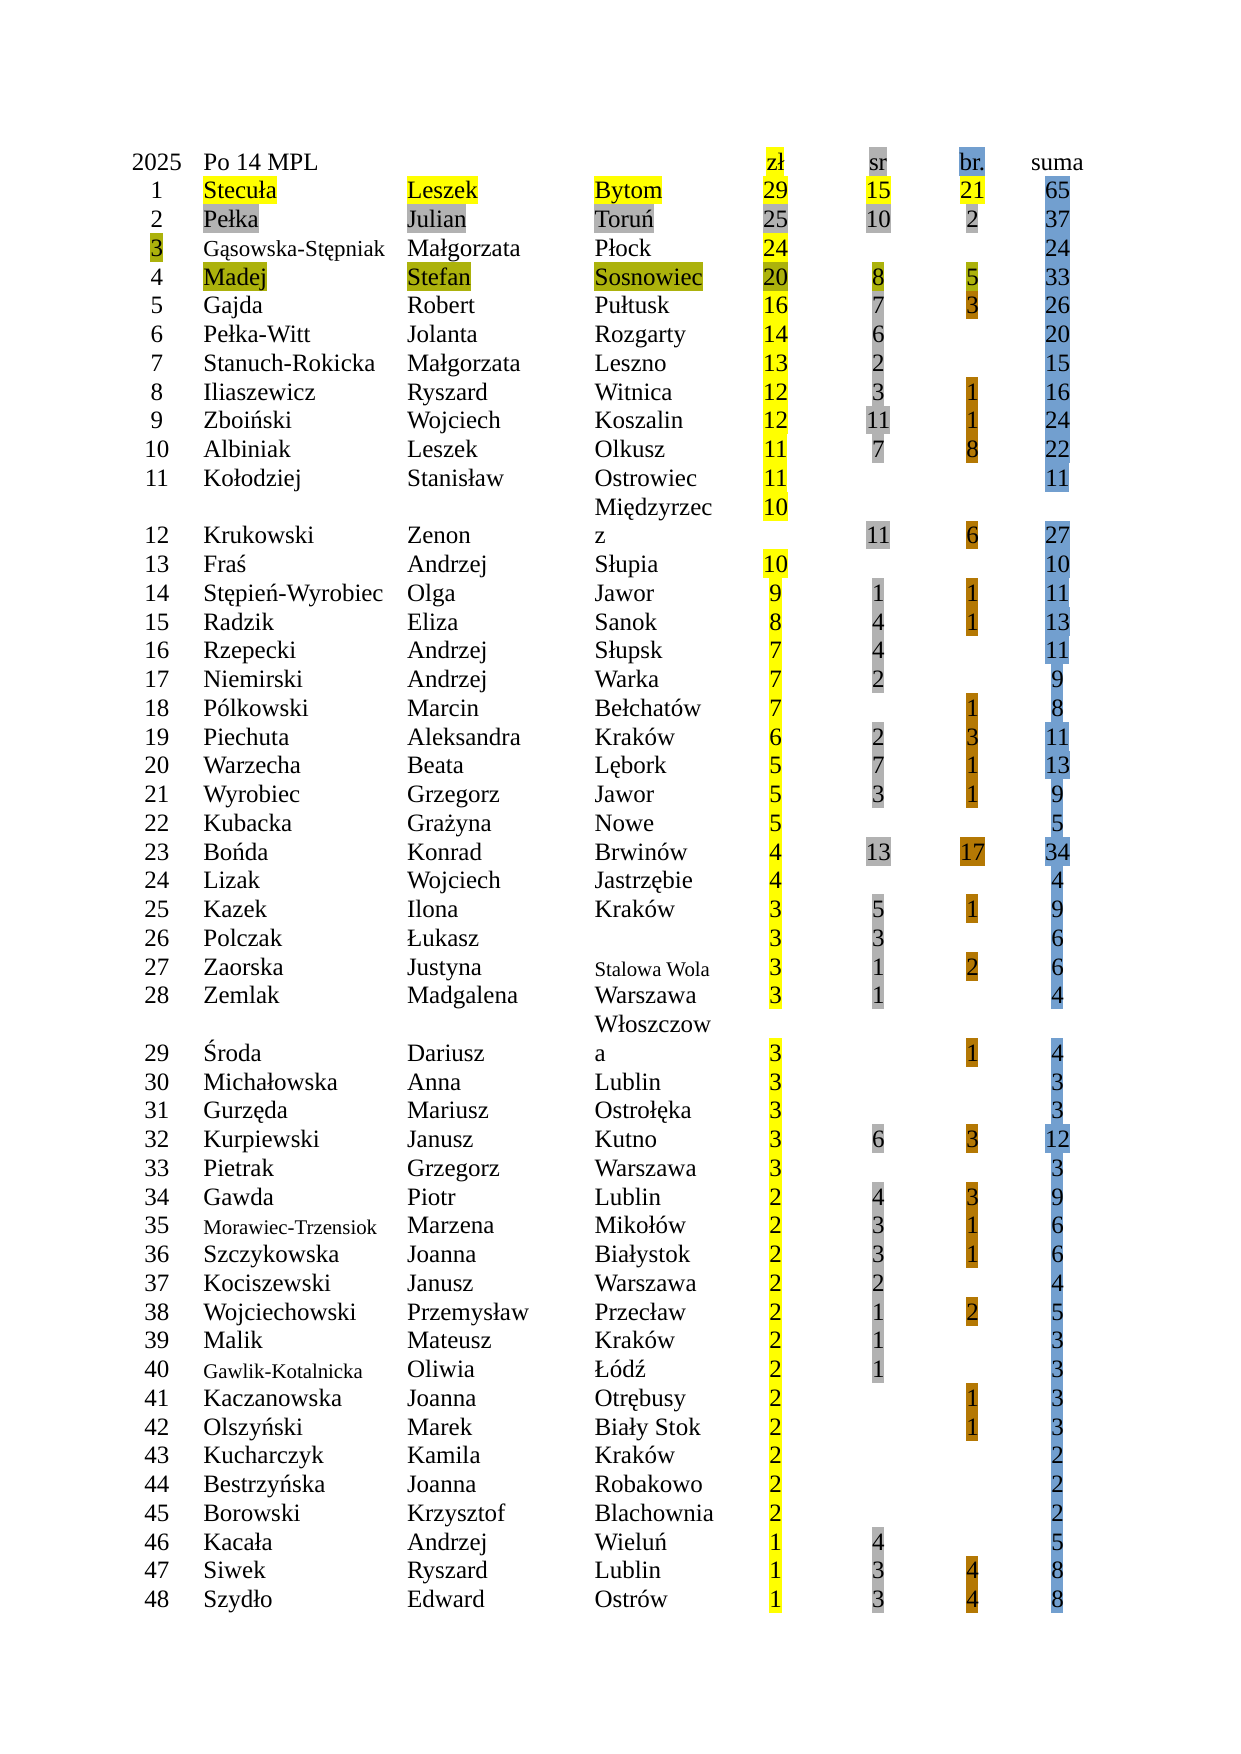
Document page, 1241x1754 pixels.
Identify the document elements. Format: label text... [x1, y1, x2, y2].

table_cell [826, 693, 929, 722]
table_cell 3 [724, 1096, 826, 1124]
table_cell [1100, 837, 1220, 866]
table_cell Robakowo [591, 1469, 724, 1498]
table_cell Mariusz [404, 1096, 591, 1124]
table_cell 13 [724, 348, 826, 377]
table_cell 18 [113, 693, 200, 722]
table_cell Wojciech [404, 406, 591, 434]
table_cell 8 [1015, 1584, 1100, 1613]
table_cell [1100, 1124, 1220, 1153]
table_cell Koszalin [591, 406, 724, 434]
table_cell 13 [826, 837, 929, 866]
table_cell 46 [113, 1527, 200, 1556]
table_cell Kucharczyk [200, 1441, 404, 1469]
table_cell [1100, 1412, 1220, 1441]
table_cell [826, 1009, 929, 1067]
table_cell [1100, 578, 1220, 607]
table_cell Lublin [591, 1067, 724, 1096]
table_cell 2 [724, 1354, 826, 1383]
table_cell 9 [1015, 664, 1100, 693]
table_cell Stanuch-Rokicka [200, 348, 404, 377]
table_cell [1100, 1441, 1220, 1469]
table_cell 2 [826, 722, 929, 751]
table_cell [1100, 894, 1220, 923]
table_cell 8 [113, 377, 200, 406]
table_cell Przemysław [404, 1297, 591, 1326]
table_cell Warszawa [591, 981, 724, 1009]
table_cell Kraków [591, 894, 724, 923]
table_cell Olga [404, 578, 591, 607]
table_cell Ostrowiec [591, 463, 724, 492]
table_cell [1100, 1556, 1220, 1584]
table_cell Janusz [404, 1268, 591, 1297]
table_cell Kociszewski [200, 1268, 404, 1297]
table_cell 3 [930, 1182, 1015, 1211]
table_cell Krzysztof [404, 1498, 591, 1527]
table_cell Wojciechowski [200, 1297, 404, 1326]
table_cell 12 [724, 377, 826, 406]
table_cell [1100, 1067, 1220, 1096]
table_cell 36 [113, 1239, 200, 1268]
table_cell 8 [1015, 693, 1100, 722]
table_cell 11 [1015, 463, 1100, 492]
table_cell 6 [113, 319, 200, 348]
table_cell Fraś [200, 549, 404, 578]
table_cell Jolanta [404, 319, 591, 348]
table_cell 2 [724, 1441, 826, 1469]
table_cell 15 [1015, 348, 1100, 377]
table_cell 1 [930, 1412, 1015, 1441]
table_cell Gajda [200, 291, 404, 319]
table_cell [930, 636, 1015, 664]
table_cell [1100, 1211, 1220, 1239]
table_cell 1 [826, 578, 929, 607]
table_cell [1100, 176, 1220, 204]
table_cell Eliza [404, 607, 591, 636]
table_cell [591, 923, 724, 952]
table_cell [1100, 808, 1220, 837]
table_cell 2 [724, 1297, 826, 1326]
table_cell [930, 1354, 1015, 1383]
table_cell [1100, 952, 1220, 981]
table_cell 4 [724, 837, 826, 866]
table_header zł [724, 147, 826, 176]
table_cell 24 [1015, 406, 1100, 434]
table_cell 4 [826, 1182, 929, 1211]
table_cell 2 [826, 664, 929, 693]
table_cell [930, 1153, 1015, 1182]
table_cell [826, 1498, 929, 1527]
table_cell Otrębusy [591, 1383, 724, 1412]
table_cell 3 [724, 952, 826, 981]
table_cell 44 [113, 1469, 200, 1498]
table_cell Kołodziej [200, 463, 404, 492]
table_cell 2 [724, 1211, 826, 1239]
table_cell 13 [1015, 751, 1100, 779]
table_cell [930, 981, 1015, 1009]
table_cell Kaczanowska [200, 1383, 404, 1412]
table_cell 3 [826, 1584, 929, 1613]
table_cell 1 [930, 406, 1015, 434]
table_cell Grzegorz [404, 779, 591, 808]
table_cell 11 [1015, 578, 1100, 607]
table_cell 15 [826, 176, 929, 204]
table_cell [1100, 693, 1220, 722]
table_cell 7 [724, 636, 826, 664]
table_cell 25 [113, 894, 200, 923]
table_cell 3 [1015, 1383, 1100, 1412]
table_cell 3 [930, 1124, 1015, 1153]
table_cell 2 [826, 348, 929, 377]
table_cell Gurzęda [200, 1096, 404, 1124]
table_cell Kraków [591, 1441, 724, 1469]
table_cell 2 [930, 1297, 1015, 1326]
table_cell [1100, 1096, 1220, 1124]
table_cell 40 [113, 1354, 200, 1383]
table_cell 13 [1015, 607, 1100, 636]
table_cell 5 [113, 291, 200, 319]
table_cell 3 [826, 923, 929, 952]
table_cell Ostrów [591, 1584, 724, 1613]
table_cell 25 [724, 204, 826, 233]
table_cell 5 [1015, 1297, 1100, 1326]
table_cell 37 [113, 1268, 200, 1297]
table_cell 9 [1015, 779, 1100, 808]
table_cell 11 [724, 463, 826, 492]
table_cell [826, 1096, 929, 1124]
table_cell 7 [826, 751, 929, 779]
table_cell Stalowa Wola [591, 952, 724, 981]
table_cell [826, 1469, 929, 1498]
table_cell Szydło [200, 1584, 404, 1613]
table_cell Madgalena [404, 981, 591, 1009]
table_cell Lublin [591, 1556, 724, 1584]
table_cell [1100, 463, 1220, 492]
table_cell 2 [724, 1383, 826, 1412]
table_cell [930, 1326, 1015, 1354]
table_cell [1100, 1383, 1220, 1412]
table_cell 6 [826, 1124, 929, 1153]
table_cell Warzecha [200, 751, 404, 779]
table_cell 34 [1015, 837, 1100, 866]
table_cell Białystok [591, 1239, 724, 1268]
table_cell 26 [113, 923, 200, 952]
table_cell 3 [1015, 1326, 1100, 1354]
table_cell 47 [113, 1556, 200, 1584]
table_cell [1100, 1469, 1220, 1498]
table_cell 3 [826, 1556, 929, 1584]
table_cell [1100, 923, 1220, 952]
table_cell 43 [113, 1441, 200, 1469]
table_cell 6 [1015, 1239, 1100, 1268]
table_cell 5 [724, 779, 826, 808]
table_cell Środa [200, 1009, 404, 1067]
table_cell 20 [1015, 319, 1100, 348]
table_cell Olszyński [200, 1412, 404, 1441]
table_cell 28 [113, 981, 200, 1009]
table_cell 21 [930, 176, 1015, 204]
table_cell Kraków [591, 1326, 724, 1354]
table_header [1100, 147, 1220, 176]
table_cell 3 [826, 1211, 929, 1239]
table_cell 1 [930, 1239, 1015, 1268]
table_cell 35 [113, 1211, 200, 1239]
table_cell Aleksandra [404, 722, 591, 751]
table_cell 10 [113, 434, 200, 463]
table_cell Piechuta [200, 722, 404, 751]
table_cell Albiniak [200, 434, 404, 463]
table_cell 3 [1015, 1412, 1100, 1441]
table_cell 7 [724, 693, 826, 722]
table_cell Nowe [591, 808, 724, 837]
table_cell 21 [113, 779, 200, 808]
table_cell 8 [724, 607, 826, 636]
table_cell [1100, 779, 1220, 808]
table_cell 4 [113, 262, 200, 291]
table_cell 3 [724, 1067, 826, 1096]
table_cell [930, 1441, 1015, 1469]
table_cell Jawor [591, 578, 724, 607]
table_cell 7 [113, 348, 200, 377]
table_cell 9 [724, 578, 826, 607]
table_cell [826, 1441, 929, 1469]
table_cell 24 [1015, 233, 1100, 262]
table_cell 11 [724, 434, 826, 463]
table_cell 45 [113, 1498, 200, 1527]
table_cell 4 [930, 1584, 1015, 1613]
table_cell 3 [724, 981, 826, 1009]
table_cell 27 [1015, 492, 1100, 549]
table_cell 30 [113, 1067, 200, 1096]
table_cell Wieluń [591, 1527, 724, 1556]
table_cell Marcin [404, 693, 591, 722]
table_cell Dariusz [404, 1009, 591, 1067]
table_cell Biały Stok [591, 1412, 724, 1441]
table_cell Kacała [200, 1527, 404, 1556]
table_cell 3 [930, 722, 1015, 751]
table_cell Ilona [404, 894, 591, 923]
table_cell Włoszczowa [591, 1009, 724, 1067]
table_cell 2 [724, 1239, 826, 1268]
table_cell Krukowski [200, 492, 404, 549]
table_cell Grzegorz [404, 1153, 591, 1182]
table_cell 33 [113, 1153, 200, 1182]
table_cell Bestrzyńska [200, 1469, 404, 1498]
table_cell 1 [724, 1527, 826, 1556]
table_cell Zboiński [200, 406, 404, 434]
table_cell 6 [724, 722, 826, 751]
table_cell 1 [930, 1211, 1015, 1239]
table_cell Rozgarty [591, 319, 724, 348]
table_cell [1100, 319, 1220, 348]
table_cell Międzyrzecz [591, 492, 724, 549]
table_cell [930, 808, 1015, 837]
table_cell Lębork [591, 751, 724, 779]
table_cell Andrzej [404, 664, 591, 693]
table_cell Niemirski [200, 664, 404, 693]
table_cell 1 [113, 176, 200, 204]
table_cell 37 [1015, 204, 1100, 233]
table_cell 4 [1015, 866, 1100, 894]
table_cell Andrzej [404, 549, 591, 578]
table_cell 11 [1015, 722, 1100, 751]
table_cell 2 [826, 1268, 929, 1297]
table_cell [930, 1096, 1015, 1124]
table_cell 2 [724, 1412, 826, 1441]
table_cell [930, 319, 1015, 348]
table_cell Małgorzata [404, 233, 591, 262]
table_cell 65 [1015, 176, 1100, 204]
table_cell 5 [724, 751, 826, 779]
table_cell 4 [1015, 981, 1100, 1009]
table_cell [1100, 1354, 1220, 1383]
table_cell [1100, 434, 1220, 463]
table_cell 6 [930, 492, 1015, 549]
table_cell Joanna [404, 1383, 591, 1412]
table_cell Mateusz [404, 1326, 591, 1354]
table_cell Kubacka [200, 808, 404, 837]
table_cell 8 [930, 434, 1015, 463]
table_cell 11 [826, 492, 929, 549]
table_cell Marzena [404, 1211, 591, 1239]
table_cell Sanok [591, 607, 724, 636]
table_cell Ostrołęka [591, 1096, 724, 1124]
table_cell [826, 1067, 929, 1096]
table_cell 3 [724, 923, 826, 952]
table_cell Leszek [404, 176, 591, 204]
table_cell [826, 549, 929, 578]
table_cell 2 [930, 952, 1015, 981]
table_cell 2 [724, 1326, 826, 1354]
table_cell Olkusz [591, 434, 724, 463]
table_cell Gawda [200, 1182, 404, 1211]
table_header 2025 [113, 147, 200, 176]
table_cell 26 [1015, 291, 1100, 319]
table_cell 3 [826, 377, 929, 406]
table_cell Małgorzata [404, 348, 591, 377]
table_cell 9 [113, 406, 200, 434]
table_cell 2 [724, 1182, 826, 1211]
table_cell [930, 1067, 1015, 1096]
table_cell Justyna [404, 952, 591, 981]
table_cell 5 [826, 894, 929, 923]
table_cell Pólkowski [200, 693, 404, 722]
table_cell Bełchatów [591, 693, 724, 722]
table_cell Jastrzębie [591, 866, 724, 894]
table_cell 4 [826, 607, 929, 636]
table_cell [826, 1412, 929, 1441]
table_cell [1100, 233, 1220, 262]
table_cell Szczykowska [200, 1239, 404, 1268]
table_cell Ryszard [404, 377, 591, 406]
table_cell 13 [113, 549, 200, 578]
table_cell 4 [826, 636, 929, 664]
table_cell Zaorska [200, 952, 404, 981]
table_cell 34 [113, 1182, 200, 1211]
table_cell Łukasz [404, 923, 591, 952]
table_cell 6 [1015, 1211, 1100, 1239]
table_cell Pełka [200, 204, 404, 233]
table_cell 10 [826, 204, 929, 233]
table_cell 1 [826, 1354, 929, 1383]
table_cell Warszawa [591, 1153, 724, 1182]
table_cell 3 [1015, 1153, 1100, 1182]
table_cell Kurpiewski [200, 1124, 404, 1153]
table_cell 4 [1015, 1009, 1100, 1067]
table_header sr [826, 147, 929, 176]
table_cell 2 [1015, 1498, 1100, 1527]
table_cell 42 [113, 1412, 200, 1441]
table_cell 31 [113, 1096, 200, 1124]
table_cell Słupsk [591, 636, 724, 664]
table_cell 11 [113, 463, 200, 492]
table_cell 1 [826, 981, 929, 1009]
table_cell Stanisław [404, 463, 591, 492]
table_cell 2 [724, 1469, 826, 1498]
table_cell [1100, 607, 1220, 636]
table_cell 3 [724, 1009, 826, 1067]
table_cell 5 [1015, 1527, 1100, 1556]
table_cell 48 [113, 1584, 200, 1613]
table_cell Siwek [200, 1556, 404, 1584]
table_cell Pełka-Witt [200, 319, 404, 348]
table_cell 41 [113, 1383, 200, 1412]
table_cell [930, 1469, 1015, 1498]
table_cell Michałowska [200, 1067, 404, 1096]
table_cell Morawiec-Trzensiok [200, 1211, 404, 1239]
table_cell 12 [1015, 1124, 1100, 1153]
table_cell 8 [1015, 1556, 1100, 1584]
table_cell [1100, 1527, 1220, 1556]
table_cell 1 [930, 1009, 1015, 1067]
table_cell 3 [724, 894, 826, 923]
table_cell Wyrobiec [200, 779, 404, 808]
table_cell 1 [826, 1297, 929, 1326]
table_cell 11 [1015, 636, 1100, 664]
table_cell 3 [1015, 1067, 1100, 1096]
table_cell [1100, 377, 1220, 406]
table_cell Leszno [591, 348, 724, 377]
table_cell Bytom [591, 176, 724, 204]
table_cell [1100, 1268, 1220, 1297]
table_cell 27 [113, 952, 200, 981]
table_cell 6 [826, 319, 929, 348]
table_cell [1100, 1239, 1220, 1268]
table_cell Gawlik-Kotalnicka [200, 1354, 404, 1383]
table_cell Witnica [591, 377, 724, 406]
table_cell Janusz [404, 1124, 591, 1153]
table_cell Jawor [591, 779, 724, 808]
table_cell 1 [930, 751, 1015, 779]
table_cell 2 [1015, 1441, 1100, 1469]
table_cell [930, 1498, 1015, 1527]
table_cell [826, 463, 929, 492]
table_cell Marek [404, 1412, 591, 1441]
table_header [404, 147, 591, 176]
table_cell Pietrak [200, 1153, 404, 1182]
table_cell 4 [724, 866, 826, 894]
table_cell [1100, 1326, 1220, 1354]
table_cell [1100, 866, 1220, 894]
table_cell 20 [113, 751, 200, 779]
table_cell 4 [826, 1527, 929, 1556]
table_cell 1 [826, 1326, 929, 1354]
table_cell Leszek [404, 434, 591, 463]
table_cell 3 [1015, 1354, 1100, 1383]
table_cell Bońda [200, 837, 404, 866]
table_cell [930, 664, 1015, 693]
table_cell 2 [930, 204, 1015, 233]
table_cell 9 [1015, 1182, 1100, 1211]
table_cell 24 [724, 233, 826, 262]
table_cell Grażyna [404, 808, 591, 837]
table_cell 1 [724, 1584, 826, 1613]
table_cell Borowski [200, 1498, 404, 1527]
table_cell 7 [826, 291, 929, 319]
table_cell Joanna [404, 1469, 591, 1498]
table_cell 23 [113, 837, 200, 866]
table_cell Brwinów [591, 837, 724, 866]
table_cell 3 [724, 1124, 826, 1153]
table_cell 4 [1015, 1268, 1100, 1297]
table_cell 7 [724, 664, 826, 693]
table_cell [930, 1527, 1015, 1556]
table_cell Pułtusk [591, 291, 724, 319]
table_cell Lublin [591, 1182, 724, 1211]
table_cell 3 [724, 1153, 826, 1182]
table_cell 3 [1015, 1096, 1100, 1124]
table_cell 6 [1015, 923, 1100, 952]
table_cell 2 [724, 1498, 826, 1527]
table_cell Zenon [404, 492, 591, 549]
table_cell [930, 348, 1015, 377]
table_cell 8 [826, 262, 929, 291]
table_cell 9 [1015, 894, 1100, 923]
table_cell 2 [113, 204, 200, 233]
table_cell 4 [930, 1556, 1015, 1584]
table_cell Łódź [591, 1354, 724, 1383]
table_cell 12 [113, 492, 200, 549]
table_cell [1100, 1153, 1220, 1182]
table_cell 12 [724, 406, 826, 434]
table_cell 3 [826, 1239, 929, 1268]
table_cell 16 [113, 636, 200, 664]
table_cell 16 [1015, 377, 1100, 406]
table_cell [1100, 636, 1220, 664]
table_cell Kamila [404, 1441, 591, 1469]
table_cell 2 [724, 1268, 826, 1297]
table_cell Andrzej [404, 636, 591, 664]
table_cell 1 [930, 693, 1015, 722]
table_cell [1100, 262, 1220, 291]
table_cell Robert [404, 291, 591, 319]
table_cell [1100, 348, 1220, 377]
table_header br. [930, 147, 1015, 176]
table_cell [930, 1268, 1015, 1297]
table_cell [1100, 1498, 1220, 1527]
table_cell 10 [724, 549, 826, 578]
table_cell [930, 463, 1015, 492]
table_cell 38 [113, 1297, 200, 1326]
table_cell 16 [724, 291, 826, 319]
table_cell 39 [113, 1326, 200, 1354]
table_cell 5 [724, 808, 826, 837]
table_cell Radzik [200, 607, 404, 636]
table_cell 29 [724, 176, 826, 204]
table_header Po 14 MPL [200, 147, 404, 176]
table_cell [1100, 1584, 1220, 1613]
table_cell [1100, 664, 1220, 693]
table_cell Piotr [404, 1182, 591, 1211]
table_cell Gąsowska-Stępniak [200, 233, 404, 262]
table_cell [930, 233, 1015, 262]
table_cell [826, 1153, 929, 1182]
table_cell [930, 923, 1015, 952]
table_cell Beata [404, 751, 591, 779]
table_cell 33 [1015, 262, 1100, 291]
table_cell Joanna [404, 1239, 591, 1268]
table_cell 5 [930, 262, 1015, 291]
table_cell 3 [826, 779, 929, 808]
table_cell Iliaszewicz [200, 377, 404, 406]
table_cell Przecław [591, 1297, 724, 1326]
table_cell Wojciech [404, 866, 591, 894]
table_cell Andrzej [404, 1527, 591, 1556]
table_cell [1100, 291, 1220, 319]
table_cell Rzepecki [200, 636, 404, 664]
table_cell 11 [826, 406, 929, 434]
table_cell [826, 233, 929, 262]
table_cell 1 [930, 1383, 1015, 1412]
table_cell [1100, 492, 1220, 549]
table_cell 10 [724, 492, 826, 549]
table_cell Ryszard [404, 1556, 591, 1584]
table_cell Stępień-Wyrobiec [200, 578, 404, 607]
table_cell Lizak [200, 866, 404, 894]
table_cell Sosnowiec [591, 262, 724, 291]
table_cell 6 [1015, 952, 1100, 981]
table_cell Kraków [591, 722, 724, 751]
table_cell [1100, 1182, 1220, 1211]
table_cell Anna [404, 1067, 591, 1096]
table_cell 3 [113, 233, 200, 262]
table_cell Kutno [591, 1124, 724, 1153]
table_cell Warka [591, 664, 724, 693]
table_cell 14 [724, 319, 826, 348]
table_header suma [1015, 147, 1100, 176]
table_cell Warszawa [591, 1268, 724, 1297]
table_cell Toruń [591, 204, 724, 233]
table_cell 17 [113, 664, 200, 693]
table_cell [1100, 549, 1220, 578]
table_cell Oliwia [404, 1354, 591, 1383]
table_cell Edward [404, 1584, 591, 1613]
table_cell Polczak [200, 923, 404, 952]
table_cell 7 [826, 434, 929, 463]
table_cell Zemlak [200, 981, 404, 1009]
table_cell 1 [930, 779, 1015, 808]
table_cell Stecuła [200, 176, 404, 204]
table_cell [1100, 204, 1220, 233]
table_cell 15 [113, 607, 200, 636]
table_cell Julian [404, 204, 591, 233]
table_cell [1100, 1009, 1220, 1067]
table_cell 5 [1015, 808, 1100, 837]
table_cell [1100, 722, 1220, 751]
table_cell [930, 866, 1015, 894]
table_cell 3 [930, 291, 1015, 319]
table_cell Stefan [404, 262, 591, 291]
table_cell [1100, 406, 1220, 434]
table_cell 17 [930, 837, 1015, 866]
table_cell 22 [1015, 434, 1100, 463]
table_cell 1 [724, 1556, 826, 1584]
table_cell 24 [113, 866, 200, 894]
table_cell [826, 1383, 929, 1412]
table_cell Madej [200, 262, 404, 291]
table_cell Blachownia [591, 1498, 724, 1527]
table_cell [826, 866, 929, 894]
table_cell [826, 808, 929, 837]
table_cell 20 [724, 262, 826, 291]
table_cell 1 [930, 607, 1015, 636]
table_cell [1100, 1297, 1220, 1326]
table_cell Mikołów [591, 1211, 724, 1239]
table_cell 1 [930, 578, 1015, 607]
table_cell [930, 549, 1015, 578]
table_cell 29 [113, 1009, 200, 1067]
table_cell Kazek [200, 894, 404, 923]
table_cell Słupia [591, 549, 724, 578]
table_cell 1 [826, 952, 929, 981]
table_cell Malik [200, 1326, 404, 1354]
table_cell 32 [113, 1124, 200, 1153]
table_cell 10 [1015, 549, 1100, 578]
table_cell 19 [113, 722, 200, 751]
table_cell [1100, 981, 1220, 1009]
table_cell [1100, 751, 1220, 779]
table_cell 2 [1015, 1469, 1100, 1498]
table_cell 22 [113, 808, 200, 837]
table_cell 14 [113, 578, 200, 607]
table_header [591, 147, 724, 176]
table_cell Płock [591, 233, 724, 262]
table_cell 1 [930, 377, 1015, 406]
table_cell Konrad [404, 837, 591, 866]
table_cell 1 [930, 894, 1015, 923]
